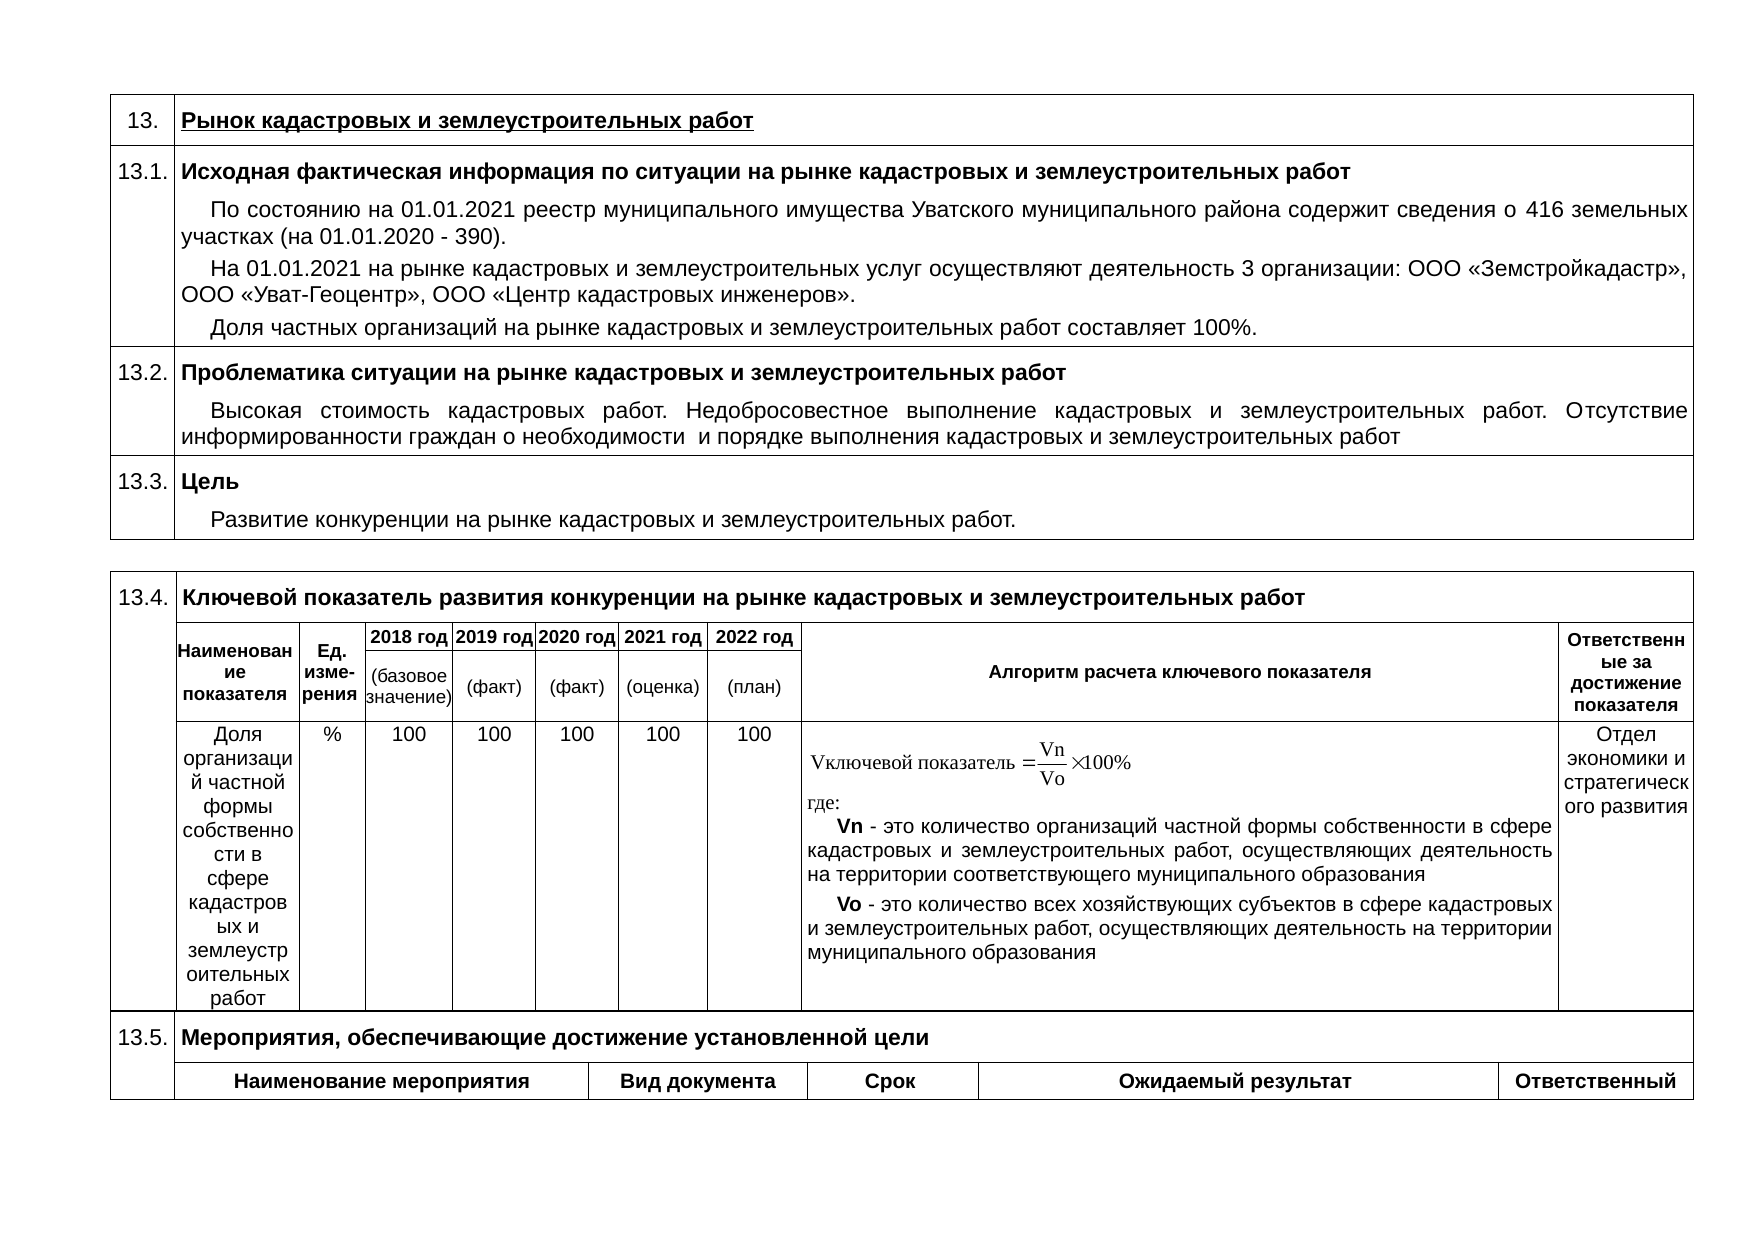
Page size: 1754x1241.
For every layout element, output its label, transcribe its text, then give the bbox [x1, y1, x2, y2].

table_header 13. [111, 95, 174, 145]
table_cell 13.1. [111, 146, 174, 346]
table_cell Ожидаемый результат [979, 1063, 1498, 1098]
table_cell 100 [619, 722, 707, 1009]
table_cell 100 [708, 722, 801, 1009]
table_cell Проблематика ситуации на рынке кадастровых и землеустроительных работ Высокая стоимость кадастровых работ. Недобросовестное выполнение кадастровых и землеустроительных работ. Отсутствие информированности граждан о необходимости и порядке выполнения кадастровых и землеустроительных работ [175, 347, 1693, 455]
table_cell Алгоритм расчета ключевого показателя [802, 623, 1558, 721]
table_header Мероприятия, обеспечивающие достижение установленной цели [175, 1012, 1693, 1062]
table_cell Ответственный [1499, 1063, 1693, 1098]
table_cell 2019 год [453, 623, 535, 650]
table_cell 2021 год [619, 623, 707, 650]
table_cell 2018 год [366, 623, 452, 650]
table_cell Срок [808, 1063, 978, 1098]
table_cell Доля организаций частной формы собственности в сфере кадастровых и землеустроительных работ [177, 722, 299, 1009]
table_cell 13.3. [111, 456, 174, 539]
table_cell 100 [453, 722, 535, 1009]
table_cell (план) [708, 651, 801, 721]
table_cell (факт) [536, 651, 618, 721]
table_header Рынок кадастровых и землеустроительных работ [175, 95, 1693, 145]
table_cell Исходная фактическая информация по ситуации на рынке кадастровых и землеустроительных работ По состоянию на 01.01.2021 реестр муниципального имущества Уватского муниципального района содержит сведения о 416 земельных участках (на 01.01.2020 - 390). На 01.01.2021 на рынке кадастровых и землеустроительных услуг осуществляют деятельность 3 организации: ООО «Земстройкадастр», ООО «Уват-Геоцентр», ООО «Центр кадастровых инженеров». Доля частных организаций на рынке кадастровых и землеустроительных работ составляет 100%. [175, 146, 1693, 346]
table_cell % [300, 722, 365, 1009]
table_header 13.4. [111, 572, 176, 1009]
table_cell 100 [536, 722, 618, 1009]
table_cell (оценка) [619, 651, 707, 721]
table_cell Наименование показателя [177, 623, 299, 721]
table_cell 2020 год [536, 623, 618, 650]
table_header 13.5. [111, 1012, 174, 1098]
table_cell Отдел экономики и стратегического развития [1559, 722, 1693, 1009]
table_header Ключевой показатель развития конкуренции на рынке кадастровых и землеустроительных работ [177, 572, 1693, 622]
table_cell Ед. изме-рения [300, 623, 365, 721]
table_cell Вид документа [589, 1063, 807, 1098]
table_cell где: Vn - это количество организаций частной формы собственности в сфере кадастровых и землеустроительных работ, осуществляющих деятельность на территории соответствующего муниципального образования Vo - это количество всех хозяйствующих субъектов в сфере кадастровых и землеустроительных работ, осуществляющих деятельность на территории муниципального образования [802, 722, 1558, 1009]
table_cell (базовое значение) [366, 651, 452, 721]
table_cell 2022 год [708, 623, 801, 650]
table_cell 100 [366, 722, 452, 1009]
table_cell Цель Развитие конкуренции на рынке кадастровых и землеустроительных работ. [175, 456, 1693, 539]
table_cell Ответственные за достижение показателя [1559, 623, 1693, 721]
table_cell 13.2. [111, 347, 174, 455]
table_cell (факт) [453, 651, 535, 721]
table_cell Наименование мероприятия [175, 1063, 588, 1098]
